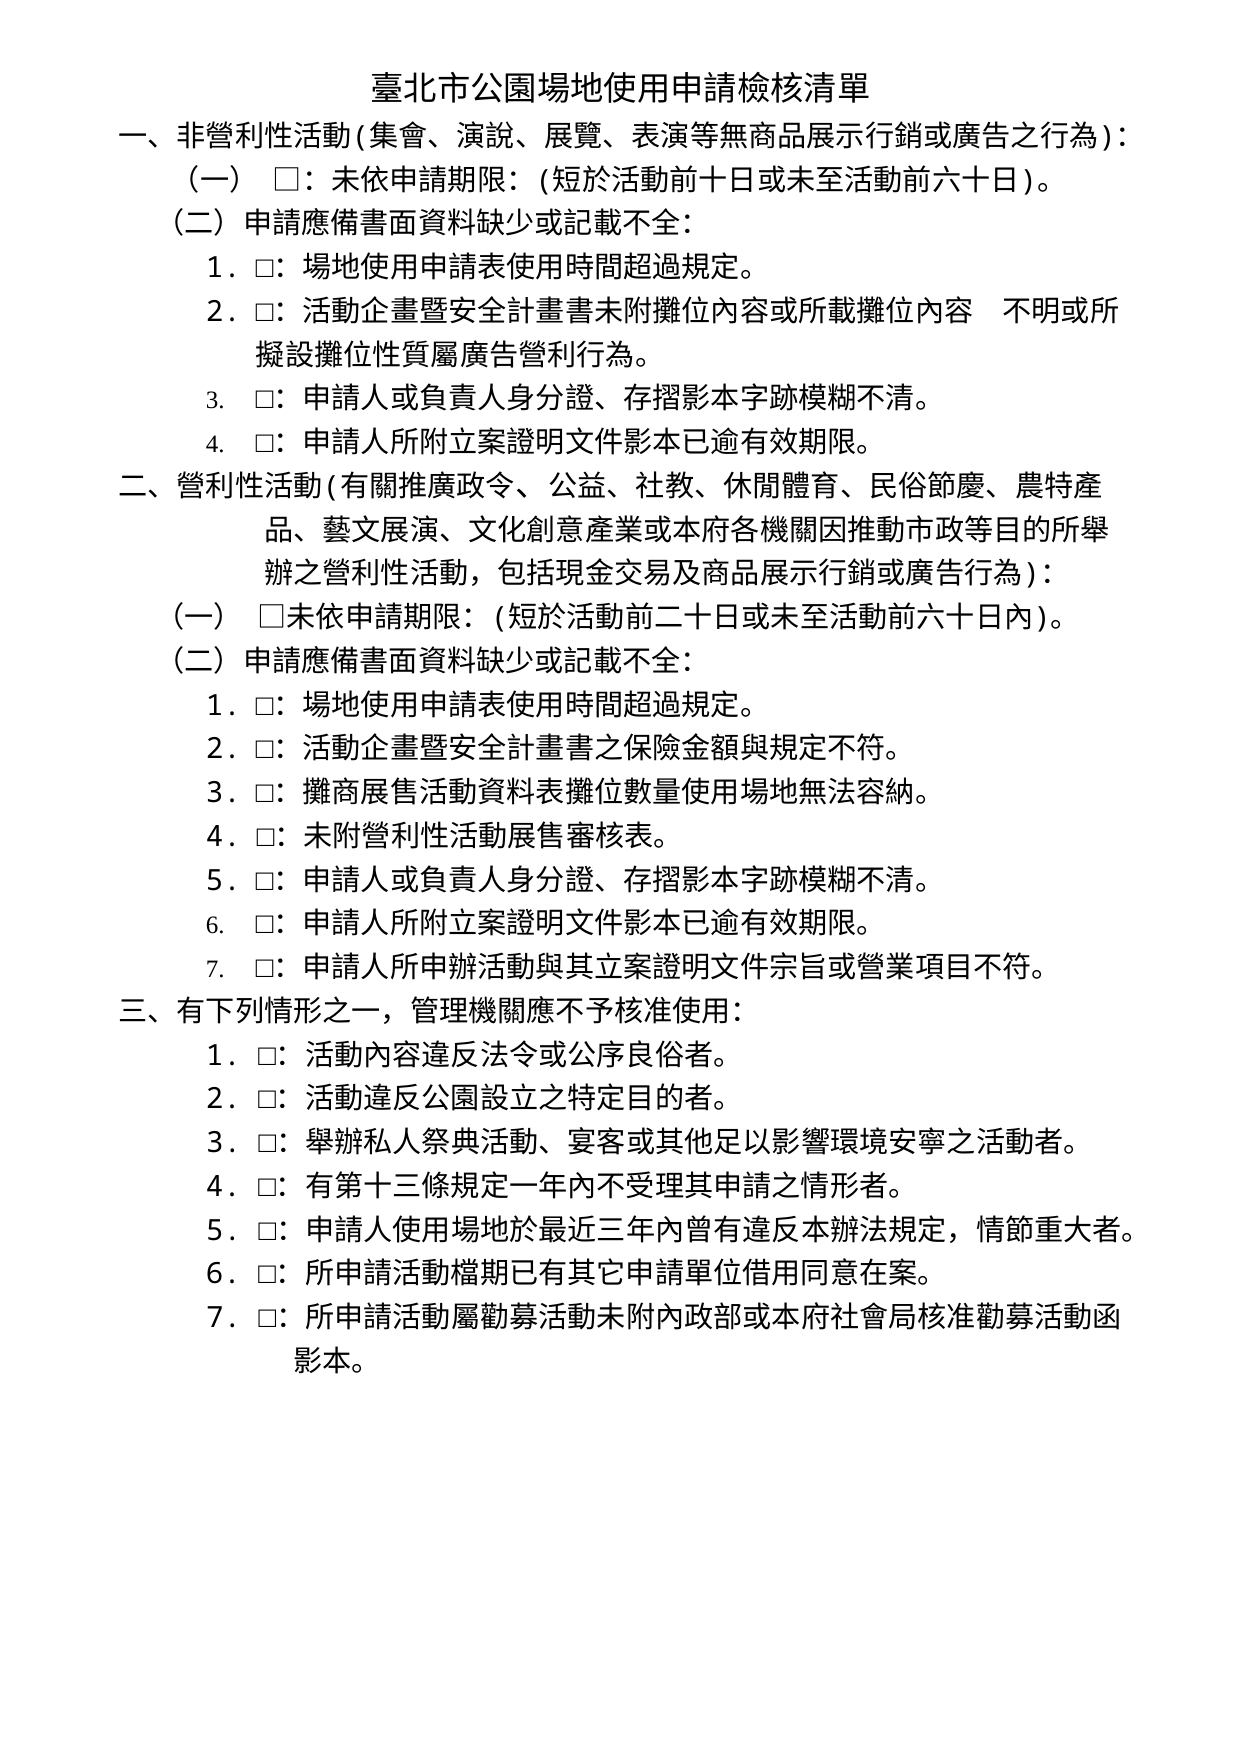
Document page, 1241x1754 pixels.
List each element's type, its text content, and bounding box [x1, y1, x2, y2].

list □：申請人所申辦活動與其立案證明文件宗旨或營業項目不符。 [206, 942, 1122, 986]
text 4. □：有第十三條規定一年內不受理其申請之情形者。 [118, 1161, 1122, 1205]
text 1. □：活動內容違反法令或公序良俗者。 [118, 1030, 1122, 1074]
list □：未附營利性活動展售審核表。 [206, 811, 1122, 855]
list □：申請人所附立案證明文件影本已逾有效期限。 [206, 899, 1122, 942]
text 一、非營利性活動(集會、演說、展覽、表演等無商品展示行銷或廣告之行為)： [118, 111, 1122, 155]
list □：攤商展售活動資料表攤位數量使用場地無法容納。 [206, 767, 1122, 811]
list □：申請人或負責人身分證、存摺影本字跡模糊不清。 [206, 855, 1122, 899]
text 2. □：活動違反公園設立之特定目的者。 [118, 1074, 1122, 1117]
text 6. □：所申請活動檔期已有其它申請單位借用同意在案。 [118, 1249, 1122, 1292]
text （二）申請應備書面資料缺少或記載不全： [118, 636, 1122, 680]
text 二、營利性活動(有關推廣政令、公益、社教、休閒體育、民俗節慶、農特產品、藝文展演、文化創意產業或本府各機關因推動市政等目的所舉辦之營利性活動，包括現金交易及商品展示行銷或廣告行為)： [118, 461, 1122, 592]
text （一） □：未依申請期限：(短於活動前十日或未至活動前六十日)。 [118, 155, 1122, 199]
text （二）申請應備書面資料缺少或記載不全： [118, 199, 1122, 242]
text 3. □：舉辦私人祭典活動、宴客或其他足以影響環境安寧之活動者。 [206, 1117, 1122, 1161]
list □：活動企畫暨安全計畫書之保險金額與規定不符。 [206, 724, 1122, 767]
list □：申請人或負責人身分證、存摺影本字跡模糊不清。 [206, 374, 1122, 417]
text 臺北市公園場地使用申請檢核清單 [118, 59, 1122, 111]
list □：申請人所附立案證明文件影本已逾有效期限。 [206, 417, 1122, 461]
text 7. □：所申請活動屬勸募活動未附內政部或本府社會局核准勸募活動函影本。 [206, 1292, 1122, 1380]
text （一） □未依申請期限：(短於活動前二十日或未至活動前六十日內)。 [155, 592, 1122, 636]
text 三、有下列情形之一，管理機關應不予核准使用： [118, 986, 1122, 1030]
list □：活動企畫暨安全計畫書未附攤位內容或所載攤位內容 不明或所擬設攤位性質屬廣告營利行為。 [206, 286, 1122, 374]
list □：場地使用申請表使用時間超過規定。 [206, 242, 1122, 286]
text 5. □：申請人使用場地於最近三年內曾有違反本辦法規定，情節重大者。 [206, 1205, 1122, 1249]
list □：場地使用申請表使用時間超過規定。 [206, 680, 1122, 724]
